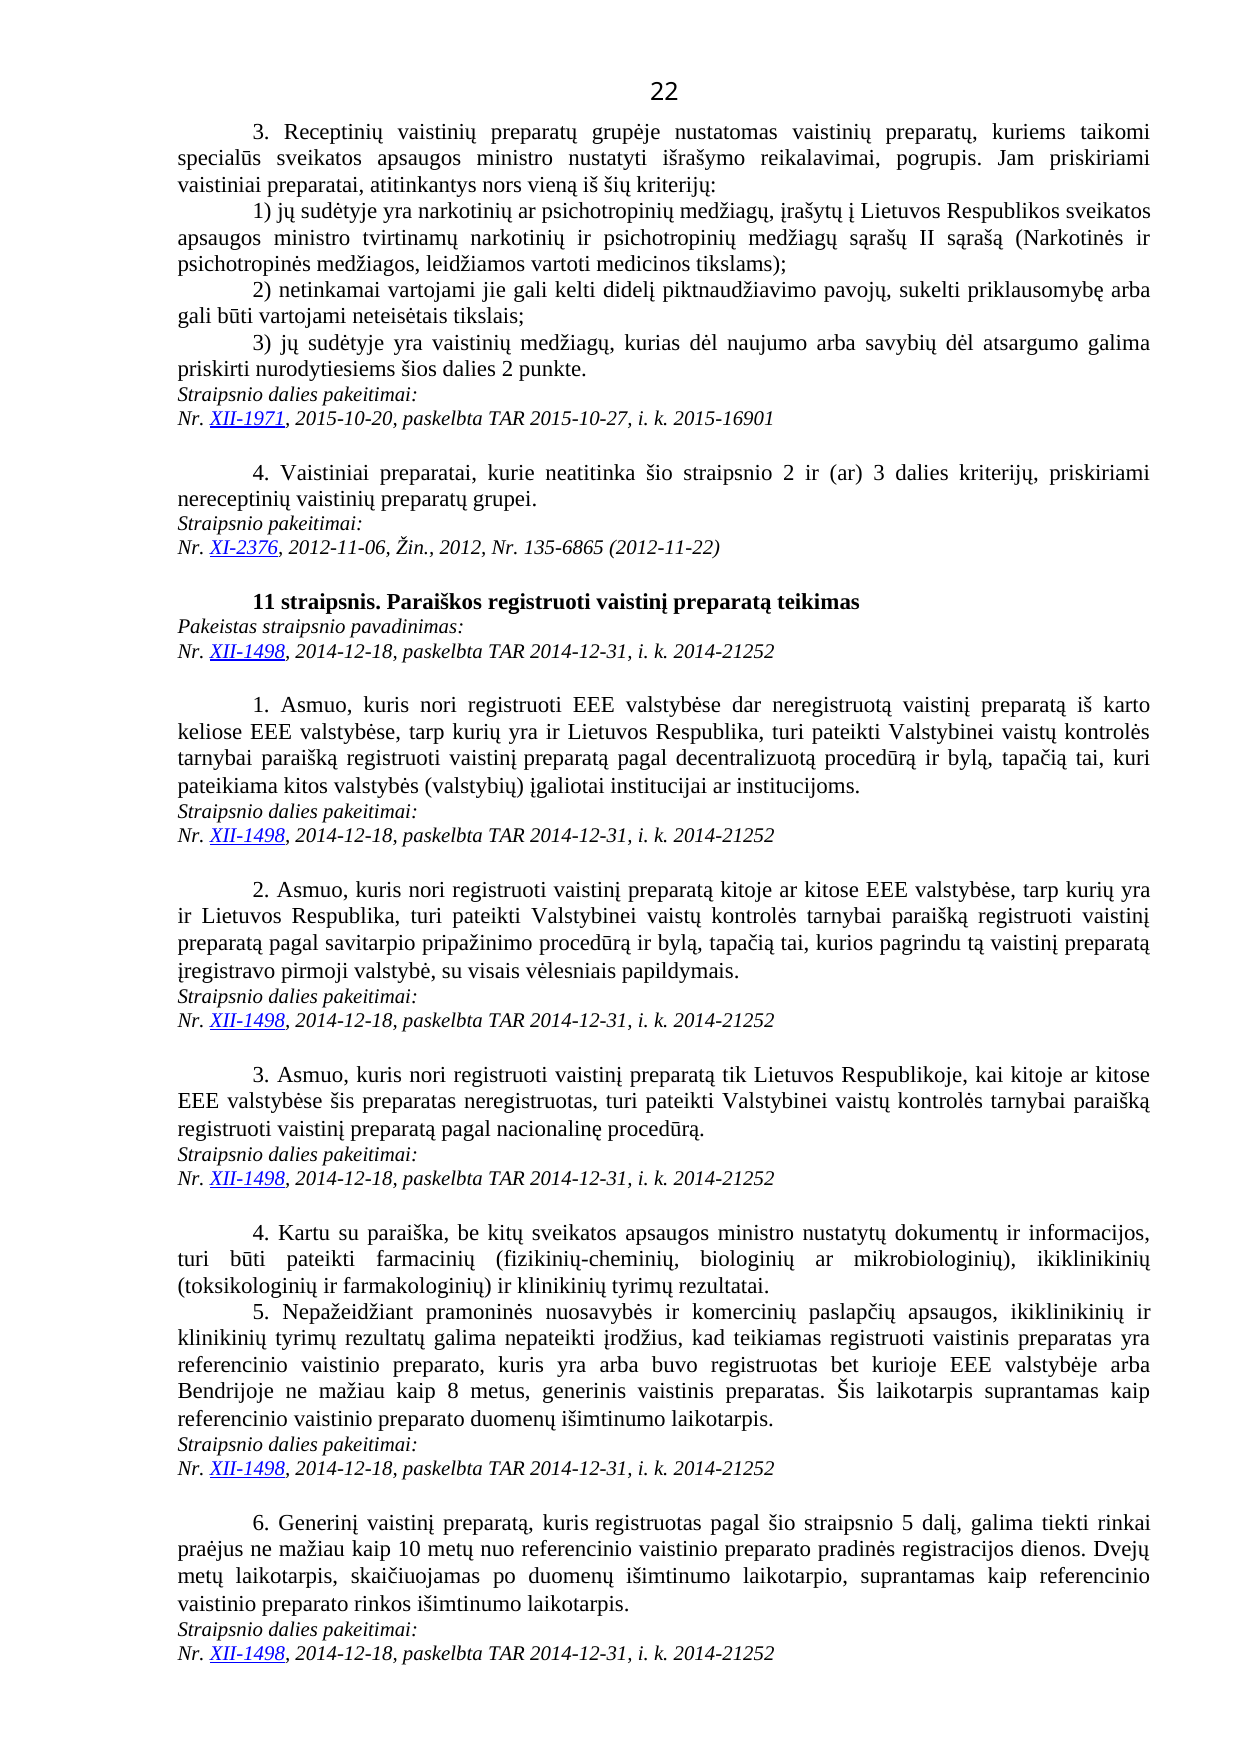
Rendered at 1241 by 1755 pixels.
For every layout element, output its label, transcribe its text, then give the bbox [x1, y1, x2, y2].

text Straipsnio dalies pakeitimai: [177, 984, 1152, 1008]
text Nr. XII-1498, 2014-12-18, paskelbta TAR 2014-12-31, i. k. 2014-21252 [177, 638, 1152, 663]
text 2) netinkamai vartojami jie gali kelti didelį piktnaudžiavimo pavojų, sukelti priklausomybę arba gali būti vartojami neteisėtais tikslais; [177, 276, 1152, 329]
text 2. Asmuo, kuris nori registruoti vaistinį preparatą kitoje ar kitose EEE valstybėse, tarp kurių yra ir Lietuvos Respublika, turi pateikti Valstybinei vaistų kontrolės tarnybai paraišką registruoti vaistinį preparatą pagal savitarpio pripažinimo procedūrą ir bylą, tapačią tai, kurios pagrindu tą vaistinį preparatą įregistravo pirmoji valstybė, su visais vėlesniais papildymais. [177, 876, 1152, 984]
text Straipsnio dalies pakeitimai: [177, 1142, 1152, 1166]
text Nr. XII-1498, 2014-12-18, paskelbta TAR 2014-12-31, i. k. 2014-21252 [177, 1456, 1152, 1480]
text Straipsnio dalies pakeitimai: [177, 382, 1152, 406]
text 5. Nepažeidžiant pramoninės nuosavybės ir komercinių paslapčių apsaugos, ikiklinikinių ir klinikinių tyrimų rezultatų galima nepateikti įrodžius, kad teikiamas registruoti vaistinis preparatas yra referencinio vaistinio preparato, kuris yra arba buvo registruotas bet kurioje EEE valstybėje arba Bendrijoje ne mažiau kaip 8 metus, generinis vaistinis preparatas. Šis laikotarpis suprantamas kaip referencinio vaistinio preparato duomenų išimtinumo laikotarpis. [177, 1298, 1152, 1432]
text Nr. XII-1971, 2015-10-20, paskelbta TAR 2015-10-27, i. k. 2015-16901 [177, 406, 1152, 430]
text 1) jų sudėtyje yra narkotinių ar psichotropinių medžiagų, įrašytų į Lietuvos Respublikos sveikatos apsaugos ministro tvirtinamų narkotinių ir psichotropinių medžiagų sąrašų II sąrašą (Narkotinės ir psichotropinės medžiagos, leidžiamos vartoti medicinos tikslams); [177, 197, 1152, 276]
text 4. Kartu su paraiška, be kitų sveikatos apsaugos ministro nustatytų dokumentų ir informacijos, turi būti pateikti farmacinių (fizikinių-cheminių, biologinių ar mikrobiologinių), ikiklinikinių (toksikologinių ir farmakologinių) ir klinikinių tyrimų rezultatai. [177, 1219, 1152, 1298]
text Nr. XII-1498, 2014-12-18, paskelbta TAR 2014-12-31, i. k. 2014-21252 [177, 1166, 1152, 1190]
text 1. Asmuo, kuris nori registruoti EEE valstybėse dar neregistruotą vaistinį preparatą iš karto keliose EEE valstybėse, tarp kurių yra ir Lietuvos Respublika, turi pateikti Valstybinei vaistų kontrolės tarnybai paraišką registruoti vaistinį preparatą pagal decentralizuotą procedūrą ir bylą, tapačią tai, kuri pateikiama kitos valstybės (valstybių) įgaliotai institucijai ar institucijoms. [177, 691, 1152, 799]
text Nr. XII-1498, 2014-12-18, paskelbta TAR 2014-12-31, i. k. 2014-21252 [177, 1641, 1152, 1665]
text Nr. XII-1498, 2014-12-18, paskelbta TAR 2014-12-31, i. k. 2014-21252 [177, 1008, 1152, 1032]
text 3) jų sudėtyje yra vaistinių medžiagų, kurias dėl naujumo arba savybių dėl atsargumo galima priskirti nurodytiesiems šios dalies 2 punkte. [177, 329, 1152, 382]
text Nr. XII-1498, 2014-12-18, paskelbta TAR 2014-12-31, i. k. 2014-21252 [177, 823, 1152, 847]
text Straipsnio pakeitimai: [177, 511, 1152, 535]
text Straipsnio dalies pakeitimai: [177, 1617, 1152, 1641]
text 6. Generinį vaistinį preparatą, kuris registruotas pagal šio straipsnio 5 dalį, galima tiekti rinkai praėjus ne mažiau kaip 10 metų nuo referencinio vaistinio preparato pradinės registracijos dienos. Dvejų metų laikotarpis, skaičiuojamas po duomenų išimtinumo laikotarpio, suprantamas kaip referencinio vaistinio preparato rinkos išimtinumo laikotarpis. [177, 1509, 1152, 1617]
text Pakeistas straipsnio pavadinimas: [177, 614, 1152, 638]
text 3. Asmuo, kuris nori registruoti vaistinį preparatą tik Lietuvos Respublikoje, kai kitoje ar kitose EEE valstybėse šis preparatas neregistruotas, turi pateikti Valstybinei vaistų kontrolės tarnybai paraišką registruoti vaistinį preparatą pagal nacionalinę procedūrą. [177, 1061, 1152, 1142]
text Straipsnio dalies pakeitimai: [177, 799, 1152, 823]
text Straipsnio dalies pakeitimai: [177, 1432, 1152, 1456]
text 4. Vaistiniai preparatai, kurie neatitinka šio straipsnio 2 ir (ar) 3 dalies kriterijų, priskiriami nereceptinių vaistinių preparatų grupei. [177, 458, 1152, 511]
text Nr. XI-2376, 2012-11-06, Žin., 2012, Nr. 135-6865 (2012-11-22) [177, 535, 1152, 559]
text 11 straipsnis. Paraiškos registruoti vaistinį preparatą teikimas [177, 588, 1152, 614]
text 3. Receptinių vaistinių preparatų grupėje nustatomas vaistinių preparatų, kuriems taikomi specialūs sveikatos apsaugos ministro nustatyti išrašymo reikalavimai, pogrupis. Jam priskiriami vaistiniai preparatai, atitinkantys nors vieną iš šių kriterijų: [177, 118, 1152, 197]
